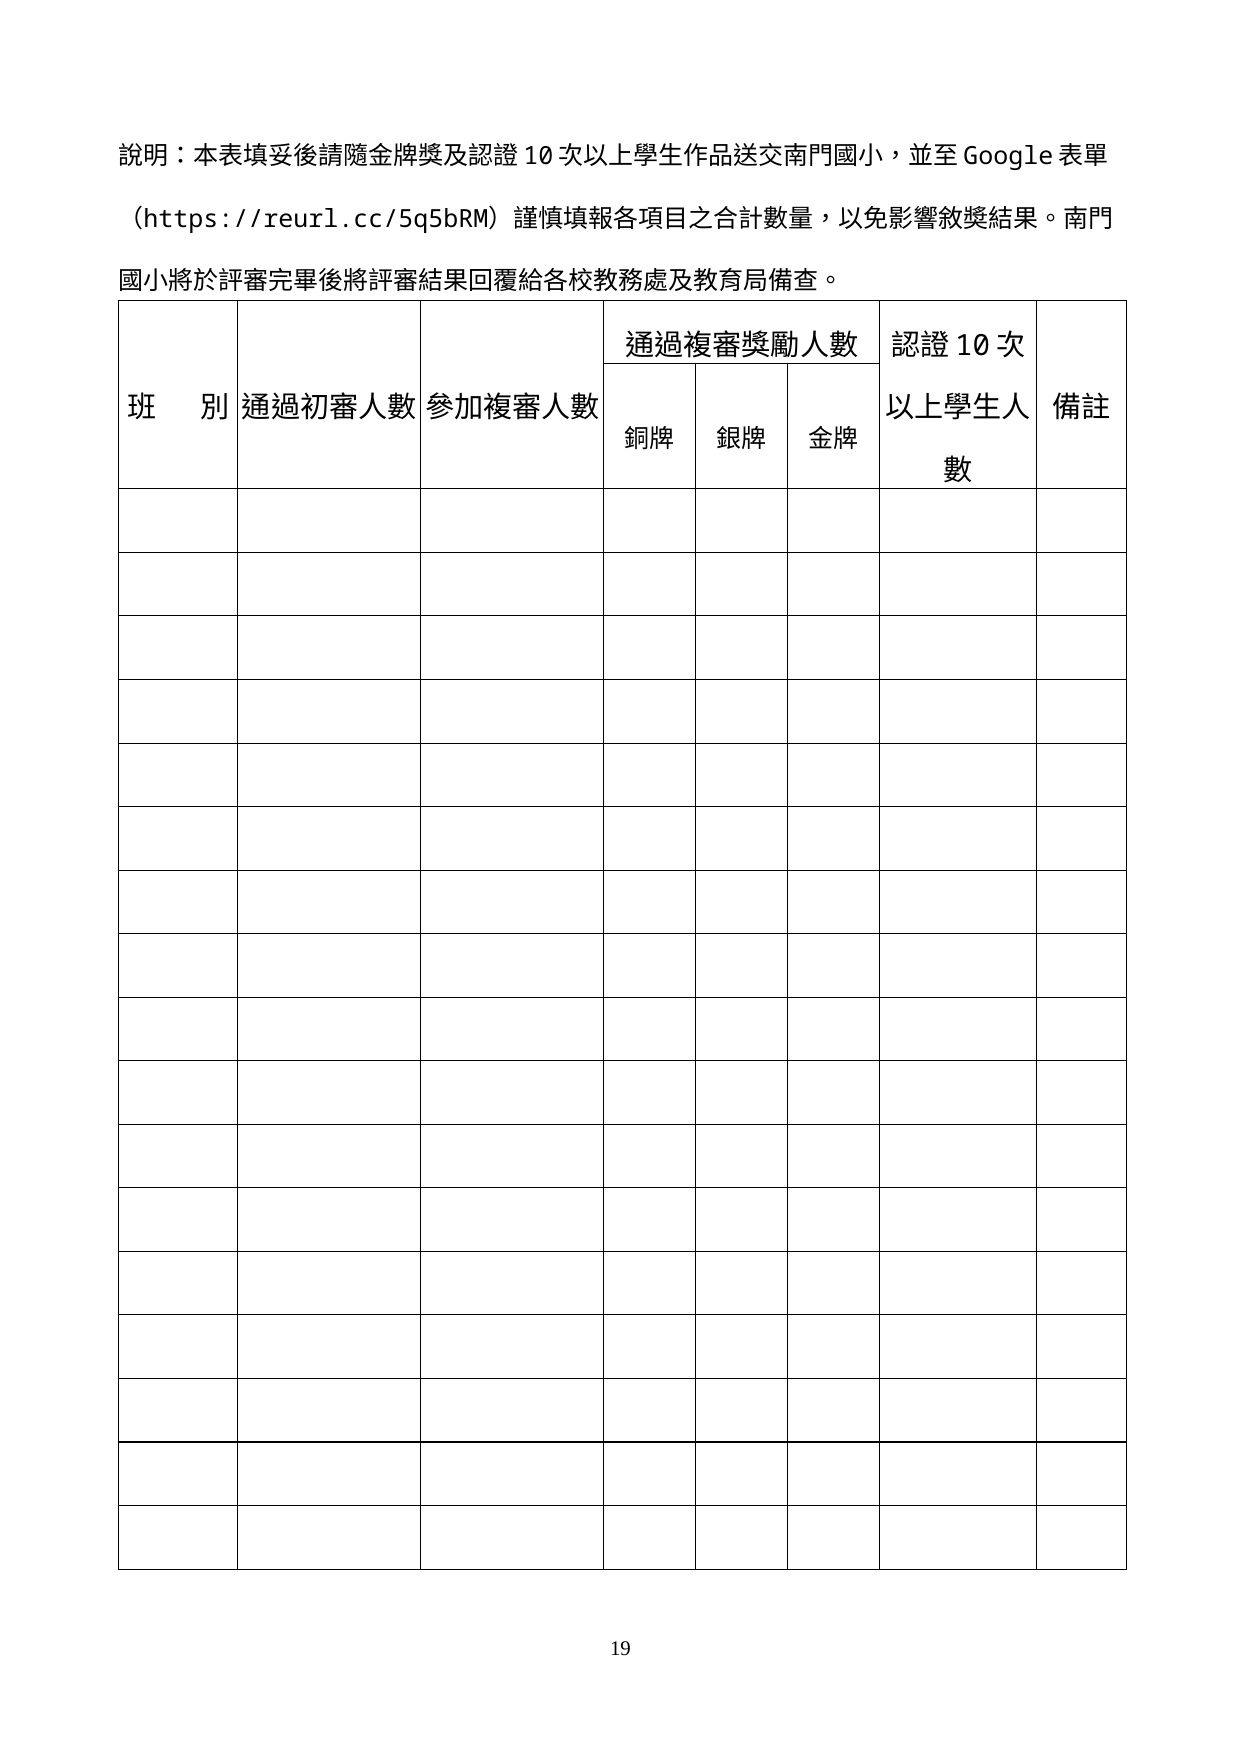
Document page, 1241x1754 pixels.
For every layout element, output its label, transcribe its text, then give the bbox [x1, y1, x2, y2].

table_cell [788, 1252, 879, 1314]
table_cell [696, 553, 787, 615]
table_cell [421, 1315, 603, 1378]
table_cell [788, 616, 879, 679]
table_cell [421, 934, 603, 997]
table_cell [604, 871, 695, 933]
table_cell [421, 871, 603, 933]
table_cell [696, 807, 787, 869]
table_cell [421, 1443, 603, 1505]
table_cell [421, 1252, 603, 1314]
table_cell [880, 1506, 1036, 1568]
table_cell [604, 1443, 695, 1505]
table_cell [238, 1125, 420, 1187]
table_cell [788, 1506, 879, 1568]
table_cell [1037, 1125, 1126, 1187]
table_cell [119, 1252, 237, 1314]
table_cell [604, 1506, 695, 1568]
table_cell 金牌 [788, 364, 879, 488]
table_cell [788, 1188, 879, 1251]
table_cell [119, 871, 237, 933]
table_cell [119, 489, 237, 552]
table_cell [604, 1188, 695, 1251]
table_cell [238, 1188, 420, 1251]
table_cell [880, 1061, 1036, 1124]
table_cell [421, 489, 603, 552]
table_cell [696, 871, 787, 933]
table_cell [880, 1315, 1036, 1378]
table_cell [880, 1379, 1036, 1441]
table_cell [880, 1252, 1036, 1314]
table_cell [696, 489, 787, 552]
table_cell [119, 934, 237, 997]
table_cell [696, 616, 787, 679]
table_cell [788, 807, 879, 869]
table_cell [238, 489, 420, 552]
table_cell [238, 807, 420, 869]
table_header 通過複審獎勵人數 [604, 301, 879, 363]
table_cell [238, 934, 420, 997]
table_cell [119, 1443, 237, 1505]
table_cell 銀牌 [696, 364, 787, 488]
table_cell [880, 489, 1036, 552]
table_cell [880, 807, 1036, 869]
table_cell [238, 616, 420, 679]
table_cell [788, 871, 879, 933]
table_header 通過初審人數 [238, 301, 420, 488]
table_cell [421, 1125, 603, 1187]
table_cell [880, 1125, 1036, 1187]
table_cell [696, 1188, 787, 1251]
table_cell [238, 998, 420, 1060]
table_cell [604, 1061, 695, 1124]
table_cell [880, 998, 1036, 1060]
table_cell [119, 1061, 237, 1124]
table_cell [696, 1125, 787, 1187]
table_cell [788, 934, 879, 997]
table_cell [1037, 934, 1126, 997]
table_cell [1037, 1252, 1126, 1314]
table_cell [119, 680, 237, 742]
table_cell [1037, 744, 1126, 806]
table_cell [880, 616, 1036, 679]
table_cell [119, 1125, 237, 1187]
table_cell [421, 553, 603, 615]
table_cell [696, 1252, 787, 1314]
table_cell [696, 1315, 787, 1378]
table_cell [119, 553, 237, 615]
table_cell [1037, 616, 1126, 679]
table_cell [788, 489, 879, 552]
table_cell [788, 1443, 879, 1505]
table_cell [604, 1379, 695, 1441]
table_cell [238, 1506, 420, 1568]
table_cell [880, 680, 1036, 742]
table_cell [788, 553, 879, 615]
table_cell [604, 744, 695, 806]
table_header 備註 [1037, 301, 1126, 488]
table_cell [788, 1315, 879, 1378]
table_cell [238, 1443, 420, 1505]
table_cell [604, 1252, 695, 1314]
table_cell [238, 553, 420, 615]
table_cell [119, 1315, 237, 1378]
table_cell [1037, 1379, 1126, 1441]
table_cell [421, 1061, 603, 1124]
table_cell [238, 1315, 420, 1378]
table_cell [119, 998, 237, 1060]
table_cell [1037, 553, 1126, 615]
table_cell [421, 744, 603, 806]
table_cell [880, 1188, 1036, 1251]
table_cell [788, 1061, 879, 1124]
table_cell [238, 1252, 420, 1314]
table_cell [421, 1188, 603, 1251]
table_cell [1037, 1315, 1126, 1378]
table_cell [604, 1125, 695, 1187]
table_cell [238, 744, 420, 806]
table_cell [1037, 871, 1126, 933]
table_cell [696, 1443, 787, 1505]
table_cell 銅牌 [604, 364, 695, 488]
table_cell [421, 616, 603, 679]
table_cell [421, 807, 603, 869]
table_cell [119, 1506, 237, 1568]
table_cell [604, 807, 695, 869]
table_cell [1037, 1506, 1126, 1568]
table_cell [604, 680, 695, 742]
table_cell [1037, 1443, 1126, 1505]
table_cell [238, 871, 420, 933]
table_cell [788, 1125, 879, 1187]
table_cell [119, 744, 237, 806]
table_cell [788, 744, 879, 806]
table_cell [788, 1379, 879, 1441]
text 說明：本表填妥後請隨金牌獎及認證10次以上學生作品送交南門國小，並至Google表單（https://reurl.cc/5q5bRM）謹慎填報各項目之合計數量，以免影響敘奬結果。南門國小將於評審完畢後將評審結果回覆給各校教務處及教育局備查。 [118, 112, 1122, 300]
table_cell [1037, 1061, 1126, 1124]
table_cell [604, 934, 695, 997]
table_cell [421, 1506, 603, 1568]
table_cell [696, 1061, 787, 1124]
table_cell [696, 744, 787, 806]
table_cell [421, 1379, 603, 1441]
table_cell [421, 680, 603, 742]
table_cell [119, 807, 237, 869]
table_cell [604, 1315, 695, 1378]
table_cell [238, 680, 420, 742]
table_cell [604, 553, 695, 615]
table_cell [119, 1188, 237, 1251]
table_cell [1037, 489, 1126, 552]
table_cell [788, 998, 879, 1060]
table_header 認證10次以上學生人數 [880, 301, 1036, 488]
table_cell [788, 680, 879, 742]
table_cell [1037, 680, 1126, 742]
table_cell [1037, 1188, 1126, 1251]
table_header 班 別 [119, 301, 237, 488]
table_cell [604, 998, 695, 1060]
table_cell [238, 1061, 420, 1124]
table_cell [880, 744, 1036, 806]
table_cell [1037, 998, 1126, 1060]
table_cell [1037, 807, 1126, 869]
table_cell [696, 1506, 787, 1568]
table_cell [880, 553, 1036, 615]
table_cell [880, 871, 1036, 933]
table_cell [119, 1379, 237, 1441]
table_cell [119, 616, 237, 679]
table_cell [696, 934, 787, 997]
table_cell [238, 1379, 420, 1441]
table_cell [604, 489, 695, 552]
table_header 參加複審人數 [421, 301, 603, 488]
table_cell [696, 998, 787, 1060]
table_cell [696, 680, 787, 742]
table_cell [421, 998, 603, 1060]
table_cell [696, 1379, 787, 1441]
table_cell [880, 1443, 1036, 1505]
table_cell [880, 934, 1036, 997]
table_cell [604, 616, 695, 679]
